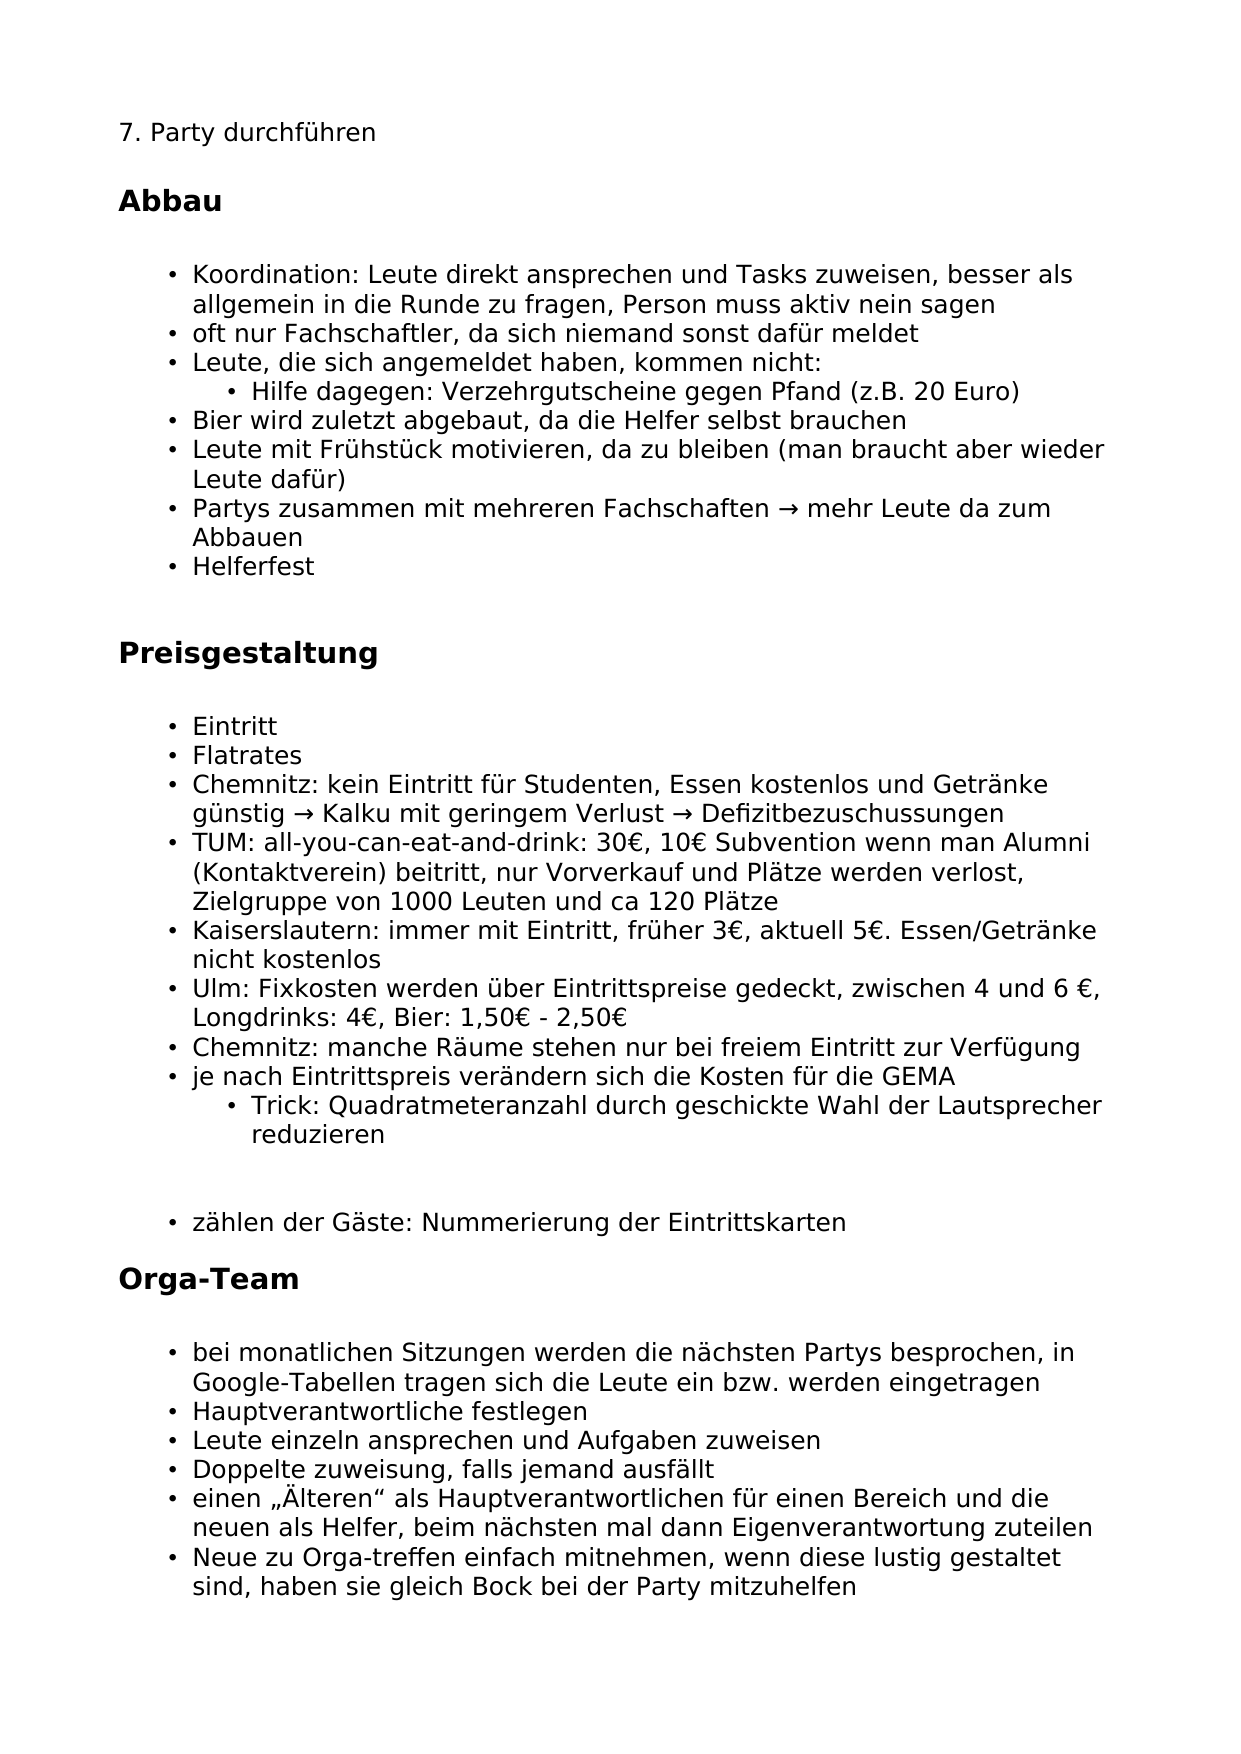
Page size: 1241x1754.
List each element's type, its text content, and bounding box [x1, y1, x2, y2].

list Hilfe dagegen: Verzehrgutscheine gegen Pfand (z.B. 20 Euro) [236, 377, 1122, 407]
text 7. Party durchführen [118, 118, 1122, 147]
list Ulm: Fixkosten werden über Eintrittspreise gedeckt, zwischen 4 und 6 €, Longdrinks: 4€, Bier: 1,50€ - 2,50€ [177, 974, 1122, 1033]
list Leute, die sich angemeldet haben, kommen nicht: [177, 348, 1122, 377]
list Bier wird zuletzt abgebaut, da die Helfer selbst brauchen [177, 407, 1122, 436]
list Eintritt [177, 712, 1122, 741]
list Partys zusammen mit mehreren Fachschaften → mehr Leute da zum Abbauen [177, 494, 1122, 552]
list oft nur Fachschaftler, da sich niemand sonst dafür meldet [177, 319, 1122, 348]
list Flatrates [177, 741, 1122, 770]
list Chemnitz: manche Räume stehen nur bei freiem Eintritt zur Verfügung [177, 1033, 1122, 1062]
list Kaiserslautern: immer mit Eintritt, früher 3€, aktuell 5€. Essen/Getränke nicht kostenlos [177, 916, 1122, 974]
list Hauptverantwortliche festlegen [177, 1397, 1122, 1426]
list je nach Eintrittspreis verändern sich die Kosten für die GEMA [177, 1062, 1122, 1091]
subtitle Orga-Team [118, 1263, 1122, 1297]
list Leute mit Frühstück motivieren, da zu bleiben (man braucht aber wieder Leute dafür) [177, 436, 1122, 494]
list zählen der Gäste: Nummerierung der Eintrittskarten [177, 1208, 1122, 1238]
subtitle Preisgestaltung [118, 636, 1122, 670]
list bei monatlichen Sitzungen werden die nächsten Partys besprochen, in Google-Tabellen tragen sich die Leute ein bzw. werden eingetragen [177, 1338, 1122, 1397]
list Trick: Quadratmeteranzahl durch geschickte Wahl der Lautsprecher reduzieren [236, 1091, 1122, 1149]
list Chemnitz: kein Eintritt für Studenten, Essen kostenlos und Getränke günstig → Kalku mit geringem Verlust → Defizitbezuschussungen [177, 770, 1122, 829]
list einen „Älteren“ als Hauptverantwortlichen für einen Bereich und die neuen als Helfer, beim nächsten mal dann Eigenverantwortung zuteilen [177, 1484, 1122, 1543]
list Doppelte zuweisung, falls jemand ausfällt [177, 1455, 1122, 1484]
subtitle Abbau [118, 185, 1122, 219]
list Helferfest [177, 552, 1122, 582]
list TUM: all-you-can-eat-and-drink: 30€, 10€ Subvention wenn man Alumni (Kontaktverein) beitritt, nur Vorverkauf und Plätze werden verlost, Zielgruppe von 1000 Leuten und ca 120 Plätze [177, 829, 1122, 916]
list Leute einzeln ansprechen und Aufgaben zuweisen [177, 1426, 1122, 1455]
list Koordination: Leute direkt ansprechen und Tasks zuweisen, besser als allgemein in die Runde zu fragen, Person muss aktiv nein sagen [177, 261, 1122, 319]
list Neue zu Orga-treffen einfach mitnehmen, wenn diese lustig gestaltet sind, haben sie gleich Bock bei der Party mitzuhelfen [177, 1543, 1122, 1601]
